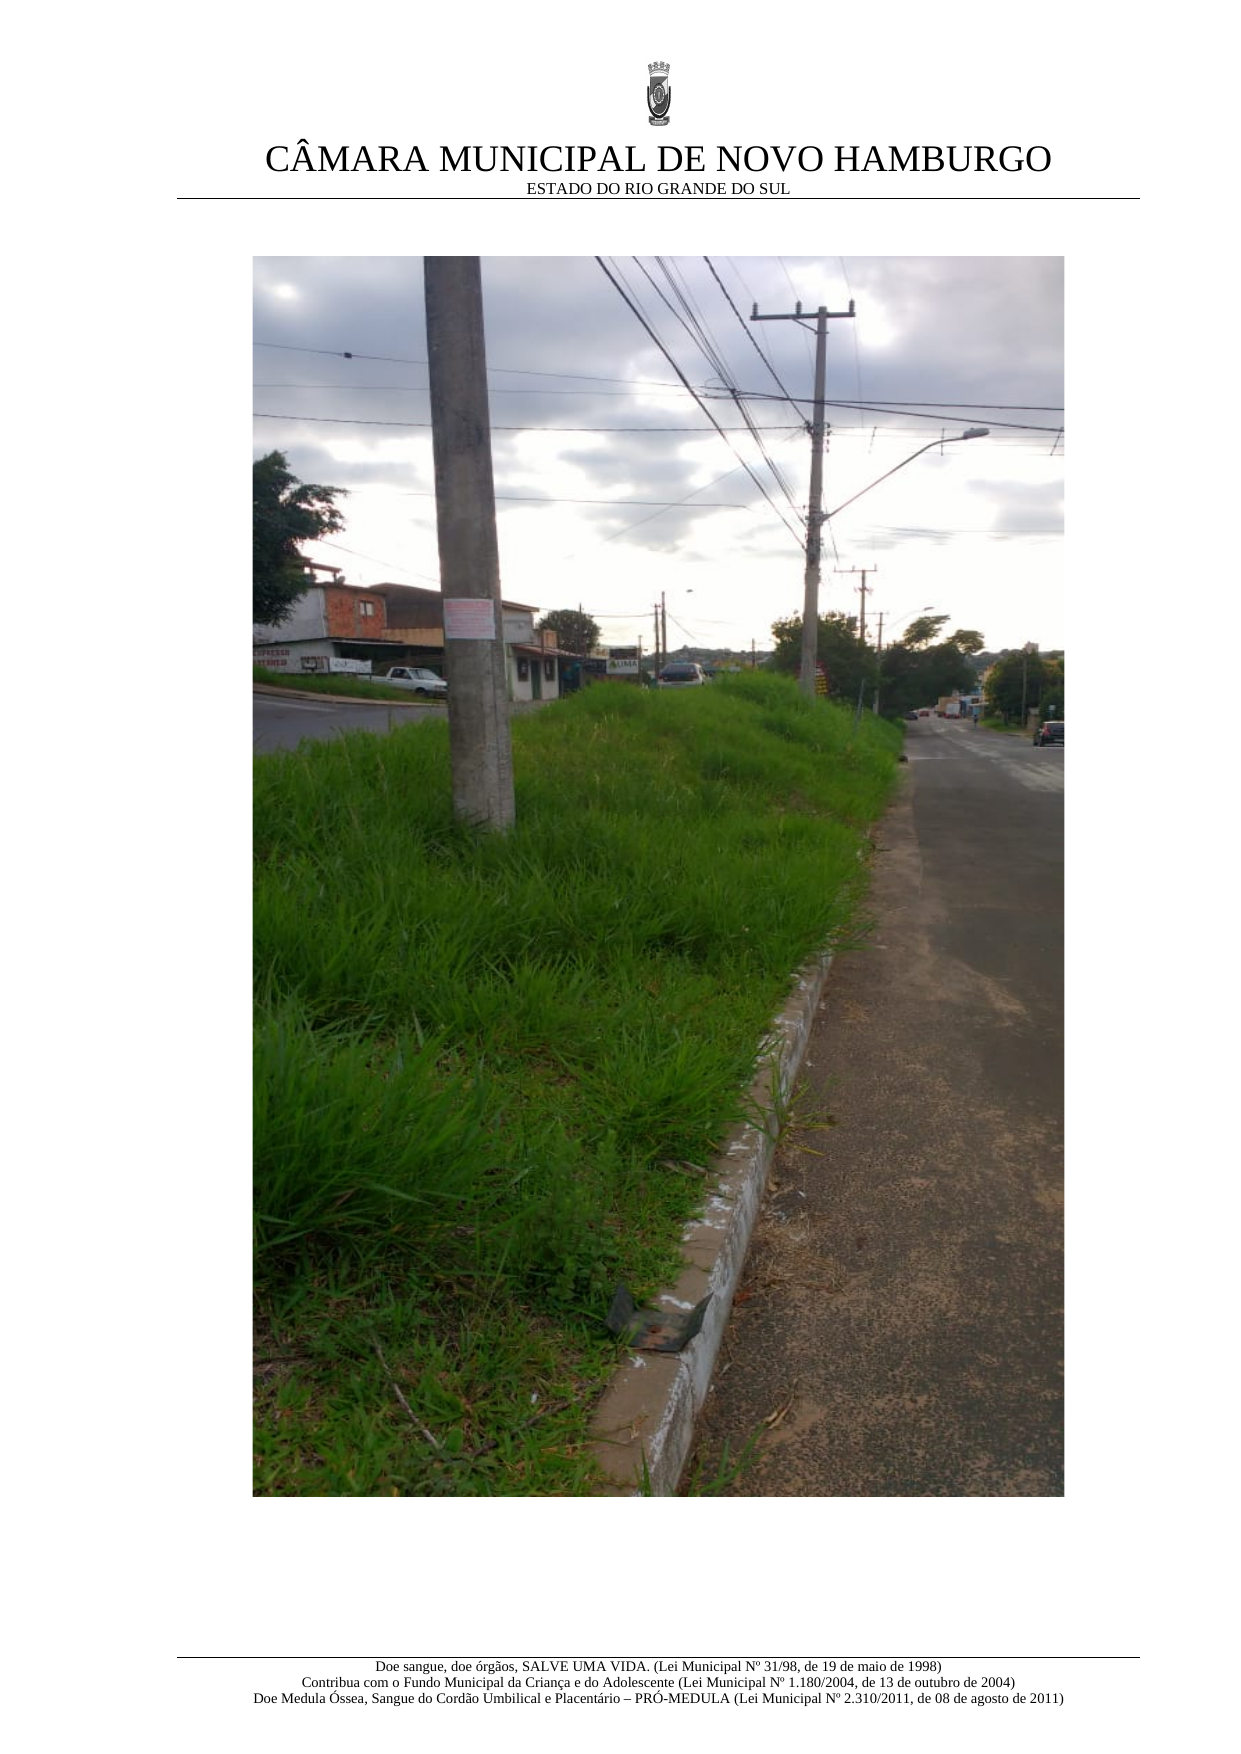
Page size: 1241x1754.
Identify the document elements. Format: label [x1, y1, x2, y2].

picture [252, 256, 1065, 1497]
